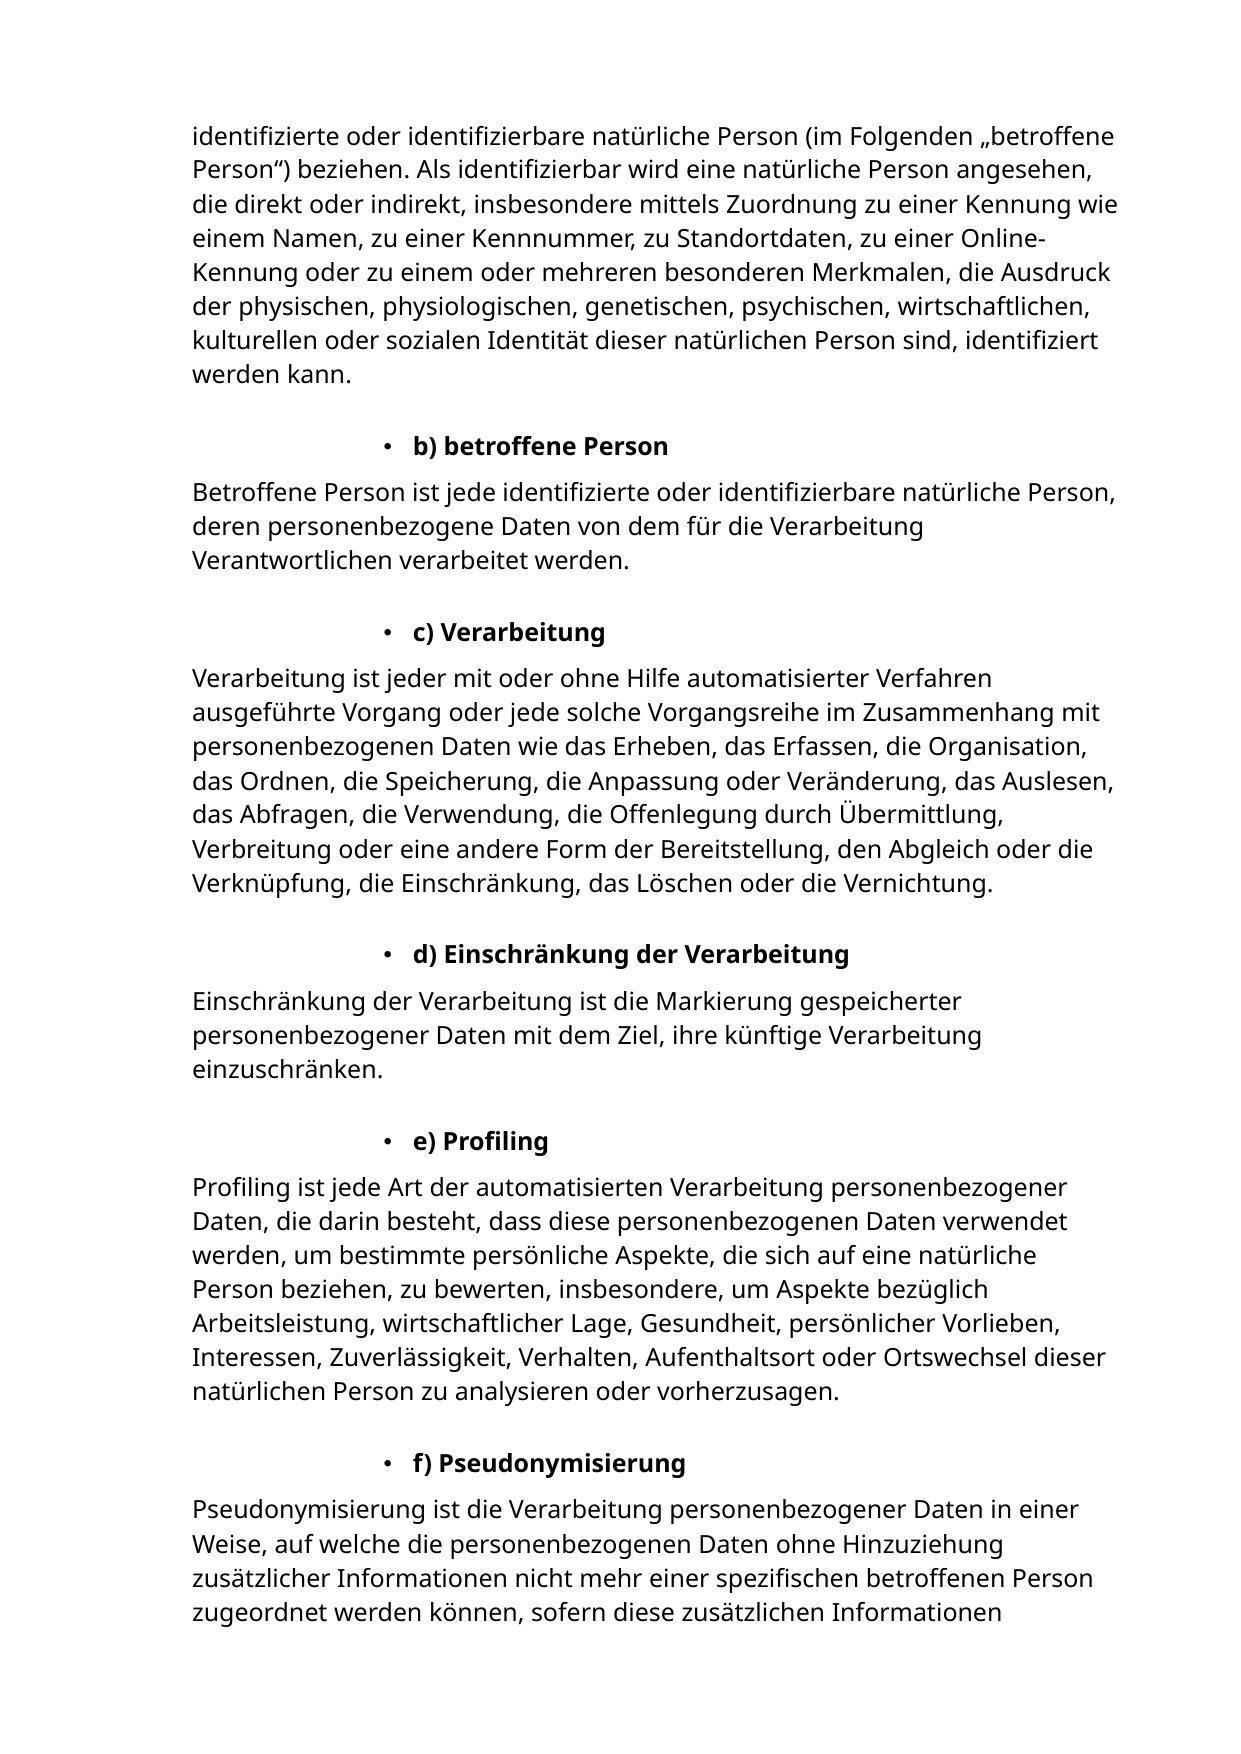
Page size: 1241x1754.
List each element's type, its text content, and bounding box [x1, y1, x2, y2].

list identifizierte oder identifizierbare natürliche Person (im Folgenden „betroffene Person“) beziehen. Als identifizierbar wird eine natürliche Person angesehen, die direkt oder indirekt, insbesondere mittels Zuordnung zu einer Kennung wie einem Namen, zu einer Kennnummer, zu Standortdaten, zu einer Online-Kennung oder zu einem oder mehreren besonderen Merkmalen, die Ausdruck der physischen, physiologischen, genetischen, psychischen, wirtschaftlichen, kulturellen oder sozialen Identität dieser natürlichen Person sind, identifiziert werden kann. [162, 118, 1122, 391]
subtitle e) Profiling [383, 1123, 1122, 1157]
subtitle c) Verarbeitung [383, 614, 1122, 648]
subtitle b) betroffene Person [383, 428, 1122, 462]
list Verarbeitung ist jeder mit oder ohne Hilfe automatisierter Verfahren ausgeführte Vorgang oder jede solche Vorgangsreihe im Zusammenhang mit personenbezogenen Daten wie das Erheben, das Erfassen, die Organisation, das Ordnen, die Speicherung, die Anpassung oder Veränderung, das Auslesen, das Abfragen, die Verwendung, die Offenlegung durch Übermittlung, Verbreitung oder eine andere Form der Bereitstellung, den Abgleich oder die Verknüpfung, die Einschränkung, das Löschen oder die Vernichtung. [162, 661, 1122, 899]
subtitle f) Pseudonymisierung [383, 1446, 1122, 1480]
list Pseudonymisierung ist die Verarbeitung personenbezogener Daten in einer Weise, auf welche die personenbezogenen Daten ohne Hinzuziehung zusätzlicher Informationen nicht mehr einer spezifischen betroffenen Person zugeordnet werden können, sofern diese zusätzlichen Informationen [162, 1492, 1122, 1628]
list Betroffene Person ist jede identifizierte oder identifizierbare natürliche Person, deren personenbezogene Daten von dem für die Verarbeitung Verantwortlichen verarbeitet werden. [162, 475, 1122, 577]
subtitle d) Einschränkung der Verarbeitung [383, 937, 1122, 971]
list Profiling ist jede Art der automatisierten Verarbeitung personenbezogener Daten, die darin besteht, dass diese personenbezogenen Daten verwendet werden, um bestimmte persönliche Aspekte, die sich auf eine natürliche Person beziehen, zu bewerten, insbesondere, um Aspekte bezüglich Arbeitsleistung, wirtschaftlicher Lage, Gesundheit, persönlicher Vorlieben, Interessen, Zuverlässigkeit, Verhalten, Aufenthaltsort oder Ortswechsel dieser natürlichen Person zu analysieren oder vorherzusagen. [162, 1170, 1122, 1408]
list Einschränkung der Verarbeitung ist die Markierung gespeicherter personenbezogener Daten mit dem Ziel, ihre künftige Verarbeitung einzuschränken. [162, 983, 1122, 1086]
